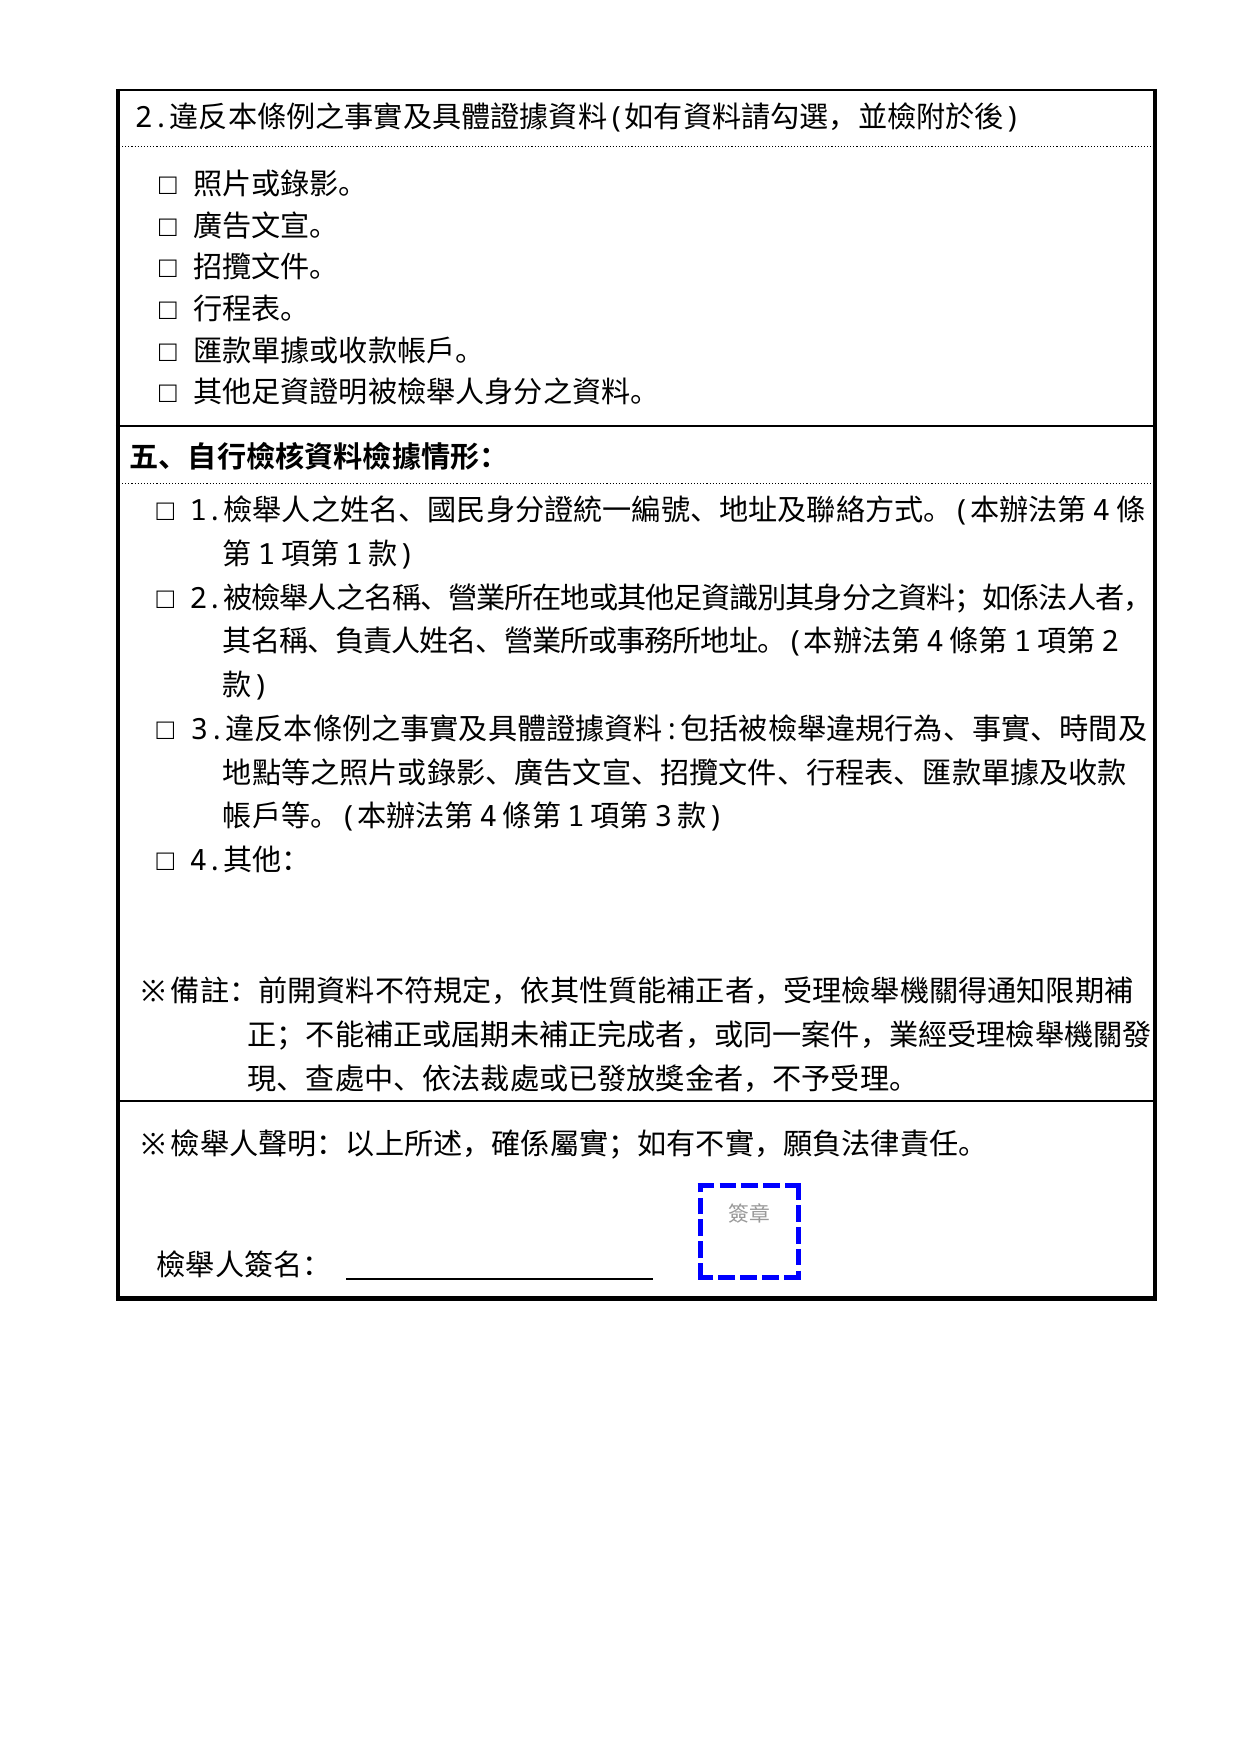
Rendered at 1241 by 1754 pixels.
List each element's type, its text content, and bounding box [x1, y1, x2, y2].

table_cell ※檢舉人聲明：以上所述，確係屬實；如有不實，願負法律責任。 檢舉人簽名： [120, 1102, 1153, 1296]
table_cell □ 照片或錄影。 □ 廣告文宣。 □ 招攬文件。 □ 行程表。 □ 匯款單據或收款帳戶。 □ 其他足資證明被檢舉人身分之資料。 [120, 146, 1153, 425]
table_cell 五、自行檢核資料檢據情形： [120, 427, 1153, 483]
table_cell □ 1.檢舉人之姓名、國民身分證統一編號、地址及聯絡方式。(本辦法第4條第1項第1款) □ 2.被檢舉人之名稱、營業所在地或其他足資識別其身分之資料；如係法人者，其名稱、負責人姓名、營業所或事務所地址。(本辦法第4條第1項第2款) □ 3.違反本條例之事實及具體證據資料:包括被檢舉違規行為、事實、時間及地點等之照片或錄影、廣告文宣、招攬文件、行程表、匯款單據及收款帳戶等。(本辦法第4條第1項第3款) □ 4.其他： ※備註：前開資料不符規定，依其性質能補正者，受理檢舉機關得通知限期補正；不能補正或屆期未補正完成者，或同一案件，業經受理檢舉機關發現、查處中、依法裁處或已發放獎金者，不予受理。 [120, 483, 1153, 1100]
table_cell 2.違反本條例之事實及具體證據資料(如有資料請勾選，並檢附於後) [120, 91, 1153, 146]
